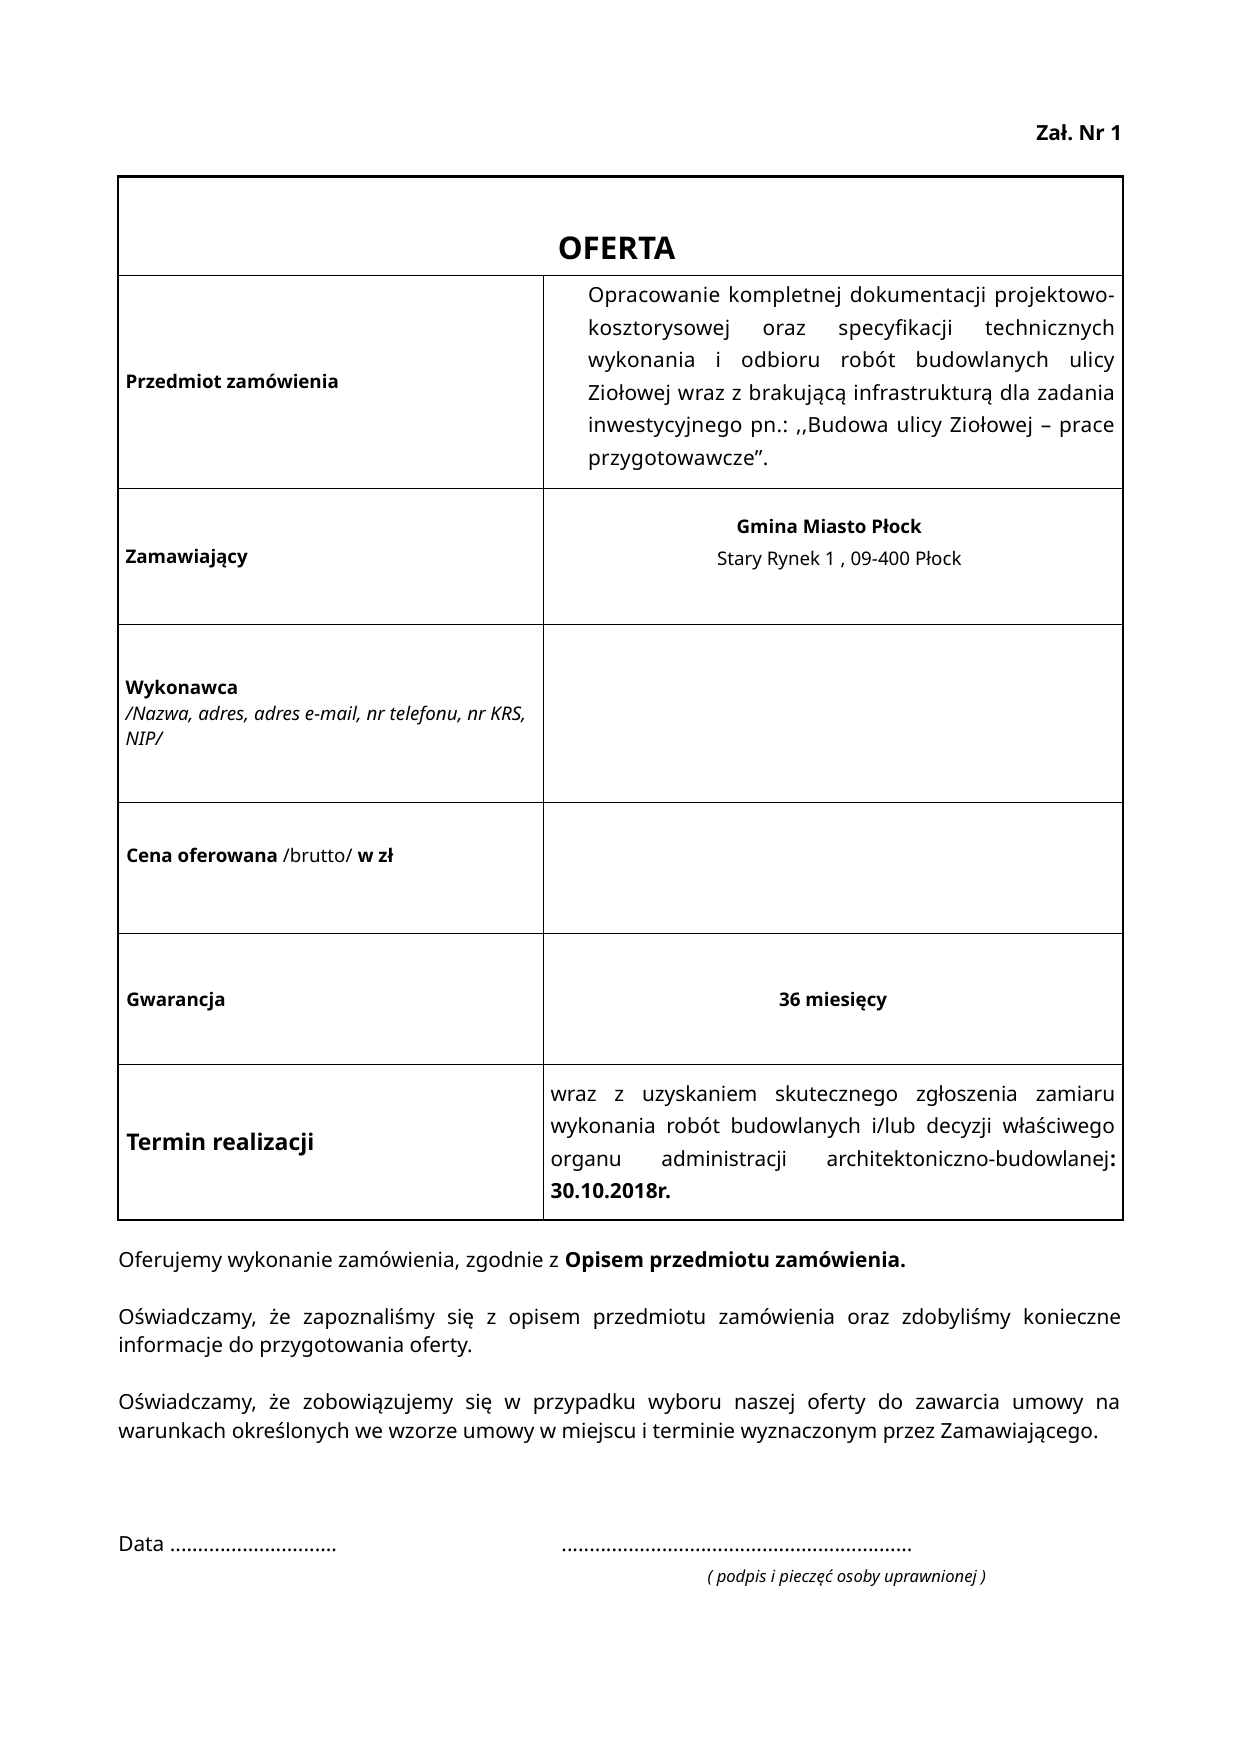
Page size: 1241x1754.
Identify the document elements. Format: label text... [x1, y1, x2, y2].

table_cell Cena oferowana /brutto/ w zł [119, 803, 543, 933]
table_cell 36 miesięcy [544, 934, 1122, 1064]
table_cell Termin realizacji [119, 1065, 543, 1219]
table_cell Wykonawca /Nazwa, adres, adres e-mail, nr telefonu, nr KRS, NIP/ [119, 625, 543, 802]
text Oferujemy wykonanie zamówienia, zgodnie z Opisem przedmiotu zamówienia. [118, 1245, 1122, 1273]
table_cell [544, 803, 1122, 933]
text Data .............................. ............................................................... [118, 1529, 1122, 1558]
text Oświadczamy, że zobowiązujemy się w przypadku wyboru naszej oferty do zawarcia umowy na warunkach określonych we wzorze umowy w miejscu i terminie wyznaczonym przez Zamawiającego. [118, 1387, 1122, 1444]
text Zał. Nr 1 [118, 118, 1122, 147]
table_cell Gwarancja [119, 934, 543, 1064]
text ( podpis i pieczęć osoby uprawnionej ) [118, 1558, 1122, 1589]
table_cell Przedmiot zamówienia [119, 276, 543, 488]
table_cell wraz z uzyskaniem skutecznego zgłoszenia zamiaru wykonania robót budowlanych i/lub decyzji właściwego organu administracji architektoniczno-budowlanej: 30.10.2018r. [544, 1065, 1122, 1219]
table_cell Zamawiający [119, 489, 543, 624]
table_cell [544, 625, 1122, 802]
table_header OFERTA [119, 178, 1122, 275]
table_cell Gmina Miasto Płock Stary Rynek 1 , 09-400 Płock [544, 489, 1122, 624]
text Oświadczamy, że zapoznaliśmy się z opisem przedmiotu zamówienia oraz zdobyliśmy konieczne informacje do przygotowania oferty. [118, 1302, 1122, 1359]
table_cell Opracowanie kompletnej dokumentacji projektowo-kosztorysowej oraz specyfikacji technicznych wykonania i odbioru robót budowlanych ulicy Ziołowej wraz z brakującą infrastrukturą dla zadania inwestycyjnego pn.: ,,Budowa ulicy Ziołowej – prace przygotowawcze’’. [544, 276, 1122, 488]
